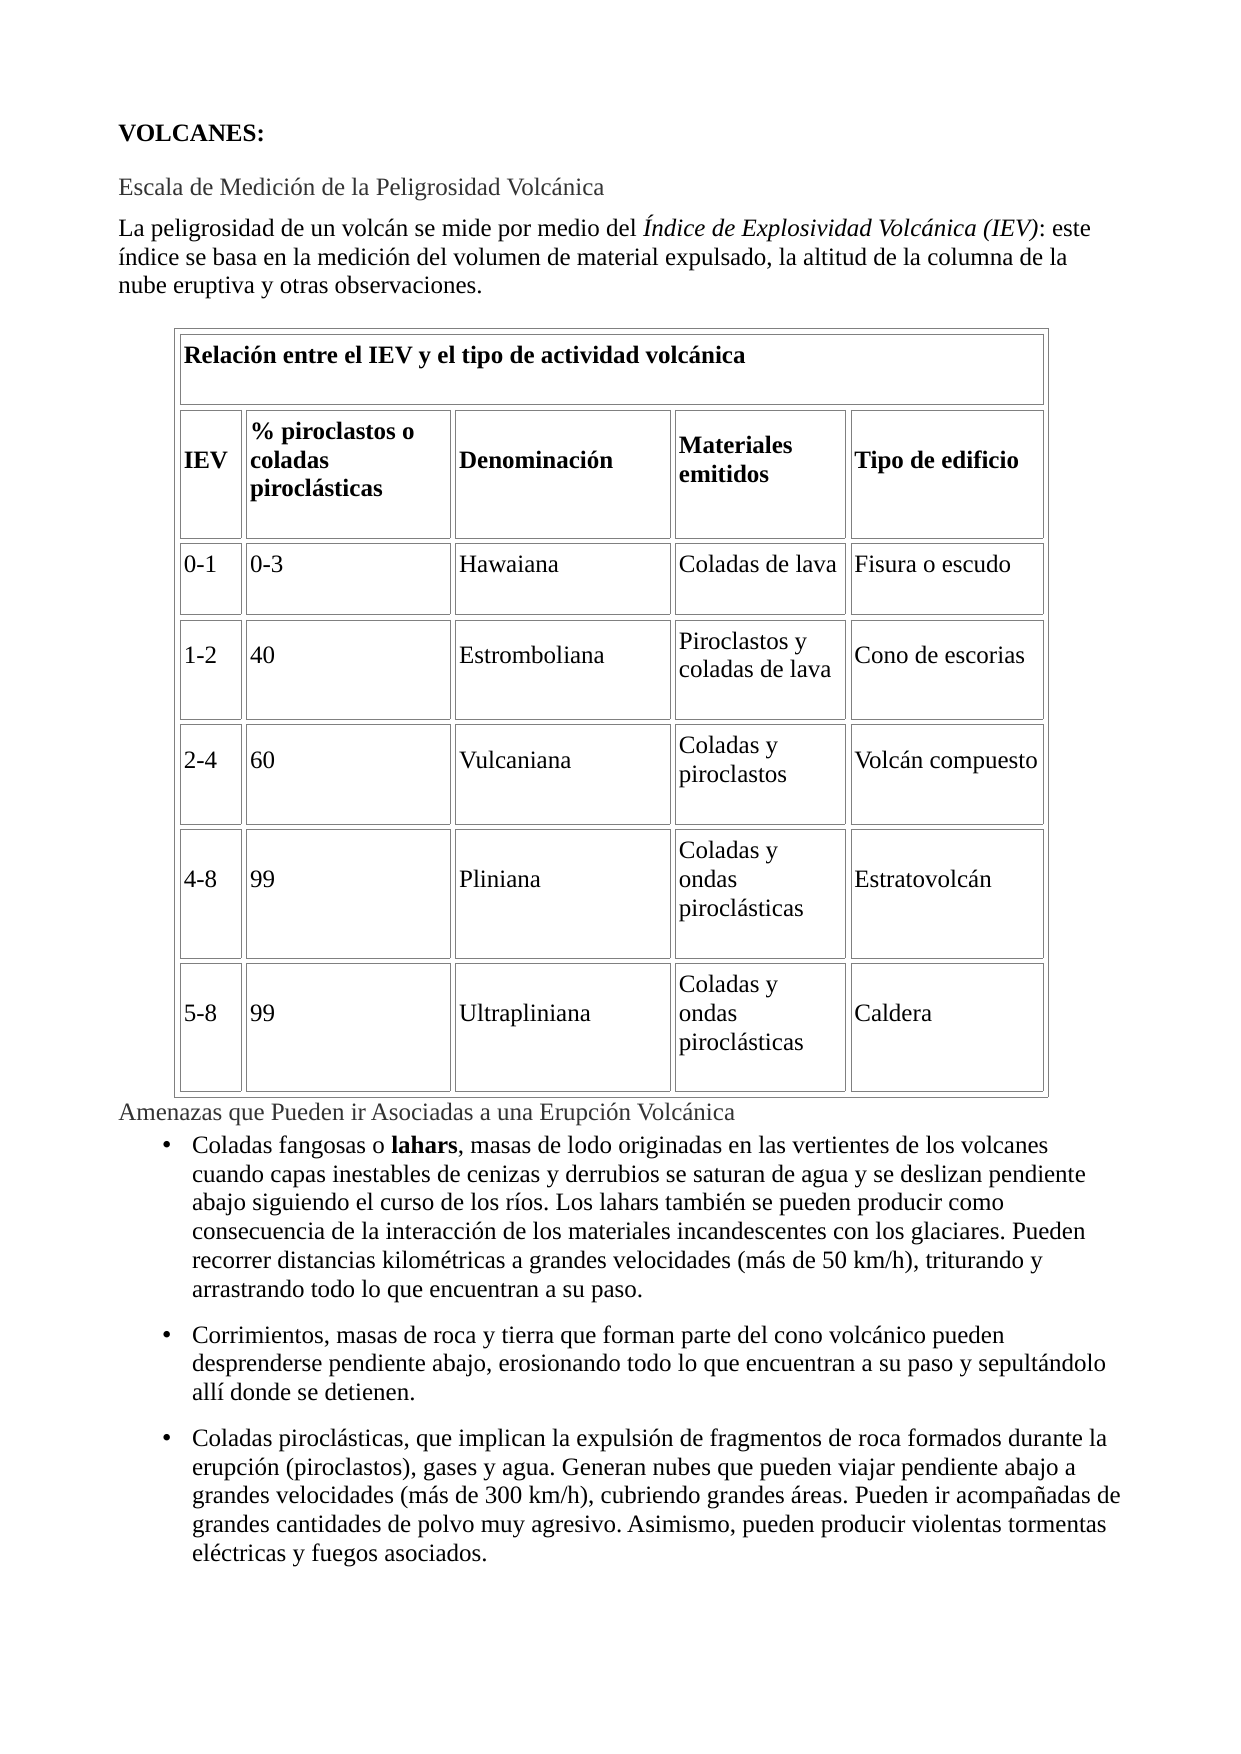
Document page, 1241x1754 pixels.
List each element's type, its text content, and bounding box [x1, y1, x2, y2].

list Corrimientos, masas de roca y tierra que forman parte del cono volcánico pueden desprenderse pendiente abajo, erosionando todo lo que encuentran a su paso y sepultándolo allí donde se detienen. [162, 1320, 1122, 1406]
table_cell Coladas y ondas piroclásticas [673, 824, 848, 957]
table_cell Coladas y ondas piroclásticas [673, 958, 848, 1091]
table_cell 0-3 [244, 538, 453, 614]
table_cell Coladas de lava [673, 538, 848, 614]
table_cell 99 [244, 824, 453, 957]
table_cell 40 [244, 614, 453, 719]
list Coladas fangosas o lahars, masas de lodo originadas en las vertientes de los volcanes cuando capas inestables de cenizas y derrubios se saturan de agua y se deslizan pendiente abajo siguiendo el curso de los ríos. Los lahars también se pueden producir como consecuencia de la interacción de los materiales incandescentes con los glaciares. Pueden recorrer distancias kilométricas a grandes velocidades (más de 50 km/h), triturando y arrastrando todo lo que encuentran a su paso. [162, 1130, 1122, 1302]
text VOLCANES: [118, 118, 1122, 147]
table_cell 1-2 [177, 614, 243, 719]
table_cell Hawaiana [453, 538, 672, 614]
table_cell Cono de escorias [848, 614, 1045, 719]
table_cell Piroclastos y coladas de lava [673, 614, 848, 719]
table_cell Tipo de edificio [848, 404, 1045, 538]
table_cell 60 [244, 719, 453, 824]
table_cell IEV [177, 404, 243, 538]
table_cell Pliniana [453, 824, 672, 957]
table_cell Materiales emitidos [673, 405, 848, 538]
table_header Relación entre el IEV y el tipo de actividad volcánica [177, 329, 1045, 404]
table_cell Coladas y piroclastos [673, 719, 848, 824]
table_cell 4-8 [177, 824, 243, 957]
table_cell Estromboliana [453, 614, 672, 719]
table_cell Estratovolcán [848, 824, 1045, 957]
table_cell Volcán compuesto [848, 719, 1045, 824]
text La peligrosidad de un volcán se mide por medio del Índice de Explosividad Volcánica (IEV): este índice se basa en la medición del volumen de material expulsado, la altitud de la columna de la nube eruptiva y otras observaciones. [118, 213, 1122, 299]
table_cell 99 [244, 958, 453, 1091]
subtitle Amenazas que Pueden ir Asociadas a una Erupción Volcánica [118, 1097, 1122, 1125]
table_cell 0-1 [177, 538, 243, 614]
subtitle Escala de Medición de la Peligrosidad Volcánica [118, 172, 1122, 201]
table_cell Denominación [453, 405, 672, 538]
list Coladas piroclásticas, que implican la expulsión de fragmentos de roca formados durante la erupción (piroclastos), gases y agua. Generan nubes que pueden viajar pendiente abajo a grandes velocidades (más de 300 km/h), cubriendo grandes áreas. Pueden ir acompañadas de grandes cantidades de polvo muy agresivo. Asimismo, pueden producir violentas tormentas eléctricas y fuegos asociados. [162, 1423, 1122, 1567]
table_cell Caldera [848, 958, 1045, 1091]
table_cell % piroclastos o coladas piroclásticas [244, 405, 453, 538]
table_cell 5-8 [177, 958, 243, 1091]
table_cell Ultrapliniana [453, 958, 672, 1091]
table_cell Fisura o escudo [848, 538, 1045, 614]
table_cell 2-4 [177, 719, 243, 824]
table_cell Vulcaniana [453, 719, 672, 824]
